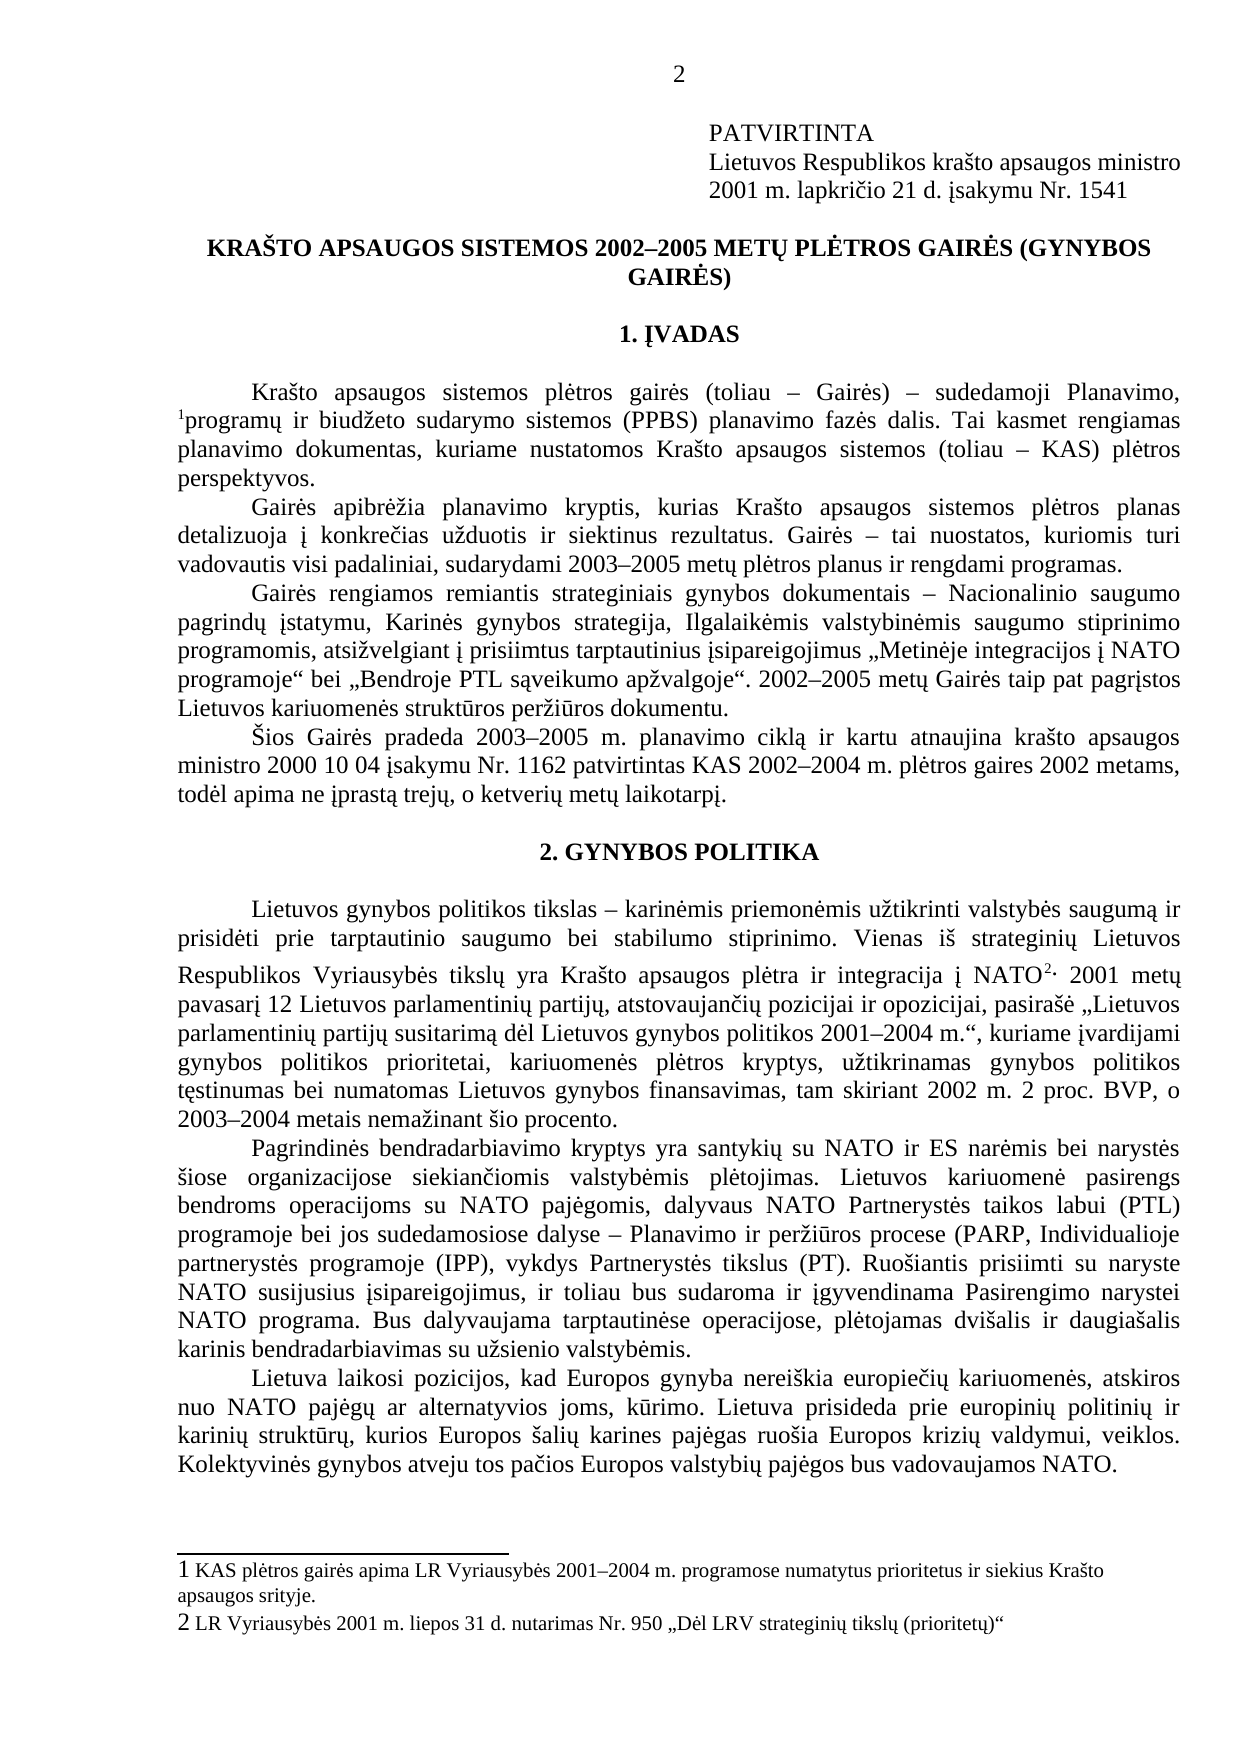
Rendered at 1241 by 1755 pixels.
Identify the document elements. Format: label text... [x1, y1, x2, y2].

text Šios Gairės pradeda 2003–2005 m. planavimo ciklą ir kartu atnaujina krašto apsaugos ministro 2000 10 04 įsakymu Nr. 1162 patvirtintas KAS 2002–2004 m. plėtros gaires 2002 metams, todėl apima ne įprastą trejų, o ketverių metų laikotarpį. [177, 722, 1181, 808]
text Lietuvos Respublikos krašto apsaugos ministro [177, 147, 1181, 176]
text 2. GYNYBOS POLITIKA [177, 837, 1181, 866]
text Gairės rengiamos remiantis strateginiais gynybos dokumentais – Nacionalinio saugumo pagrindų įstatymu, Karinės gynybos strategija, Ilgalaikėmis valstybinėmis saugumo stiprinimo programomis, atsižvelgiant į prisiimtus tarptautinius įsipareigojimus „Metinėje integracijos į NATO programoje“ bei „Bendroje PTL sąveikumo apžvalgoje“. 2002–2005 metų Gairės taip pat pagrįstos Lietuvos kariuomenės struktūros peržiūros dokumentu. [177, 578, 1181, 722]
text Krašto apsaugos sistemos plėtros gairės (toliau – Gairės) – sudedamoji Planavimo, programų ir biudžeto sudarymo sistemos (PPBS) planavimo fazės dalis. Tai kasmet rengiamas planavimo dokumentas, kuriame nustatomos Krašto apsaugos sistemos (toliau – KAS) plėtros perspektyvos. [177, 377, 1181, 492]
text 1. ĮVADAS [177, 319, 1181, 348]
text Gairės apibrėžia planavimo kryptis, kurias Krašto apsaugos sistemos plėtros planas detalizuoja į konkrečias užduotis ir siektinus rezultatus. Gairės – tai nuostatos, kuriomis turi vadovautis visi padaliniai, sudarydami 2003–2005 metų plėtros planus ir rengdami programas. [177, 492, 1181, 578]
text Lietuva laikosi pozicijos, kad Europos gynyba nereiškia europiečių kariuomenės, atskiros nuo NATO pajėgų ar alternatyvios joms, kūrimo. Lietuva prisideda prie europinių politinių ir karinių struktūrų, kurios Europos šalių karines pajėgas ruošia Europos krizių valdymui, veiklos. Kolektyvinės gynybos atveju tos pačios Europos valstybių pajėgos bus vadovaujamos NATO. [177, 1363, 1181, 1478]
text Lietuvos gynybos politikos tikslas – karinėmis priemonėmis užtikrinti valstybės saugumą ir prisidėti prie tarptautinio saugumo bei stabilumo stiprinimo. Vienas iš strateginių Lietuvos Respublikos Vyriausybės tikslų yra Krašto apsaugos plėtra ir integracija į NATO. 2001 metų pavasarį 12 Lietuvos parlamentinių partijų, atstovaujančių pozicijai ir opozicijai, pasirašė „Lietuvos parlamentinių partijų susitarimą dėl Lietuvos gynybos politikos 2001–2004 m.“, kuriame įvardijami gynybos politikos prioritetai, kariuomenės plėtros kryptys, užtikrinamas gynybos politikos tęstinumas bei numatomas Lietuvos gynybos finansavimas, tam skiriant 2002 m. 2 proc. BVP, o 2003–2004 metais nemažinant šio procento. [177, 894, 1181, 1133]
text LR Vyriausybės 2001 m. liepos 31 d. nutarimas Nr. 950 „Dėl LRV strateginių tikslų (prioritetų)“ [177, 1607, 1181, 1636]
text KAS plėtros gairės apima LR Vyriausybės 2001–2004 m. programose numatytus prioritetus ir siekius Krašto apsaugos srityje. [177, 1554, 1181, 1607]
text Patvirtinta [177, 118, 1181, 147]
text 2001 m. lapkričio 21 d. įsakymu Nr. 1541 [177, 176, 1181, 204]
text Krašto apsaugos sistemos 2002–2005 metų plėtros gairės (gynYbos gairės) [177, 233, 1181, 291]
text Pagrindinės bendradarbiavimo kryptys yra santykių su NATO ir ES narėmis bei narystės šiose organizacijose siekiančiomis valstybėmis plėtojimas. Lietuvos kariuomenė pasirengs bendroms operacijoms su NATO pajėgomis, dalyvaus NATO Partnerystės taikos labui (PTL) programoje bei jos sudedamosiose dalyse – Planavimo ir peržiūros procese (PARP, Individualioje partnerystės programoje (IPP), vykdys Partnerystės tikslus (PT). Ruošiantis prisiimti su naryste NATO susijusius įsipareigojimus, ir toliau bus sudaroma ir įgyvendinama Pasirengimo narystei NATO programa. Bus dalyvaujama tarptautinėse operacijose, plėtojamas dvišalis ir daugiašalis karinis bendradarbiavimas su užsienio valstybėmis. [177, 1133, 1181, 1363]
